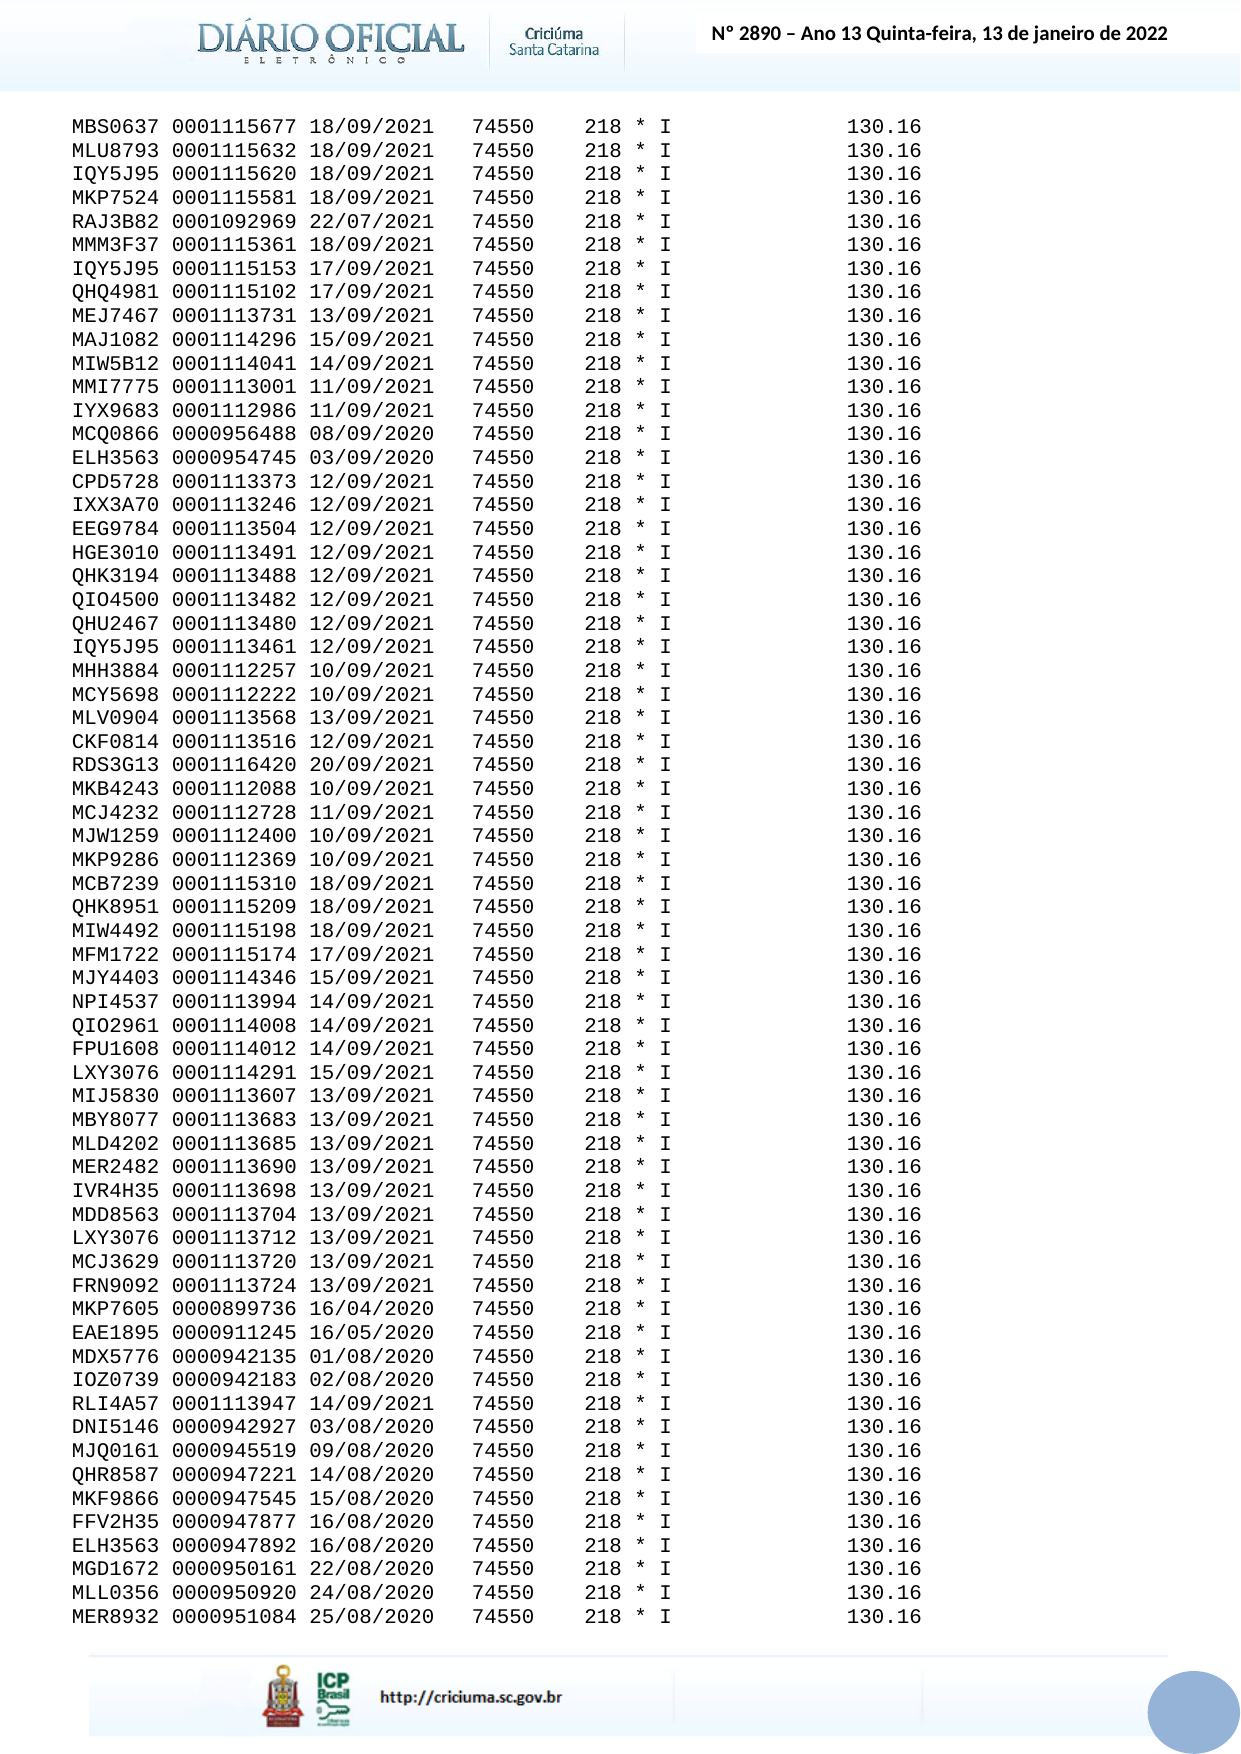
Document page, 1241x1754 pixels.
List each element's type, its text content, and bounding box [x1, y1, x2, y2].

text LXY3076 0001113712 13/09/2021 74550 218 * I 130.16 [59, 1227, 1181, 1251]
text MER2482 0001113690 13/09/2021 74550 218 * I 130.16 [59, 1156, 1181, 1180]
text MFM1722 0001115174 17/09/2021 74550 218 * I 130.16 [59, 944, 1181, 967]
text MKB4243 0001112088 10/09/2021 74550 218 * I 130.16 [59, 778, 1181, 802]
text MCJ4232 0001112728 11/09/2021 74550 218 * I 130.16 [59, 802, 1181, 825]
text IVR4H35 0001113698 13/09/2021 74550 218 * I 130.16 [59, 1180, 1181, 1204]
text MBS0637 0001115677 18/09/2021 74550 218 * I 130.16 [59, 116, 1181, 140]
text ELH3563 0000954745 03/09/2020 74550 218 * I 130.16 [59, 447, 1181, 471]
text MIW4492 0001115198 18/09/2021 74550 218 * I 130.16 [59, 920, 1181, 944]
text QHK8951 0001115209 18/09/2021 74550 218 * I 130.16 [59, 896, 1181, 920]
text MCQ0866 0000956488 08/09/2020 74550 218 * I 130.16 [59, 423, 1181, 447]
text NPI4537 0001113994 14/09/2021 74550 218 * I 130.16 [59, 991, 1181, 1014]
text MHH3884 0001112257 10/09/2021 74550 218 * I 130.16 [59, 660, 1181, 683]
text FPU1608 0001114012 14/09/2021 74550 218 * I 130.16 [59, 1038, 1181, 1062]
text MER8932 0000951084 25/08/2020 74550 218 * I 130.16 [59, 1606, 1181, 1629]
text MBY8077 0001113683 13/09/2021 74550 218 * I 130.16 [59, 1109, 1181, 1133]
text QIO4500 0001113482 12/09/2021 74550 218 * I 130.16 [59, 589, 1181, 613]
text RDS3G13 0001116420 20/09/2021 74550 218 * I 130.16 [59, 754, 1181, 778]
text MLD4202 0001113685 13/09/2021 74550 218 * I 130.16 [59, 1133, 1181, 1156]
text IQY5J95 0001115620 18/09/2021 74550 218 * I 130.16 [59, 163, 1181, 187]
text QHU2467 0001113480 12/09/2021 74550 218 * I 130.16 [59, 613, 1181, 636]
text IYX9683 0001112986 11/09/2021 74550 218 * I 130.16 [59, 400, 1181, 423]
text MCY5698 0001112222 10/09/2021 74550 218 * I 130.16 [59, 683, 1181, 707]
text EEG9784 0001113504 12/09/2021 74550 218 * I 130.16 [59, 518, 1181, 542]
text QIO2961 0001114008 14/09/2021 74550 218 * I 130.16 [59, 1014, 1181, 1038]
text QHK3194 0001113488 12/09/2021 74550 218 * I 130.16 [59, 565, 1181, 589]
text MLV0904 0001113568 13/09/2021 74550 218 * I 130.16 [59, 707, 1181, 731]
text HGE3010 0001113491 12/09/2021 74550 218 * I 130.16 [59, 542, 1181, 565]
text IQY5J95 0001113461 12/09/2021 74550 218 * I 130.16 [59, 636, 1181, 660]
text DNI5146 0000942927 03/08/2020 74550 218 * I 130.16 [59, 1417, 1181, 1440]
text MKP9286 0001112369 10/09/2021 74550 218 * I 130.16 [59, 849, 1181, 873]
text QHQ4981 0001115102 17/09/2021 74550 218 * I 130.16 [59, 282, 1181, 305]
text CKF0814 0001113516 12/09/2021 74550 218 * I 130.16 [59, 731, 1181, 754]
text EAE1895 0000911245 16/05/2020 74550 218 * I 130.16 [59, 1322, 1181, 1346]
text MKF9866 0000947545 15/08/2020 74550 218 * I 130.16 [59, 1487, 1181, 1511]
text MGD1672 0000950161 22/08/2020 74550 218 * I 130.16 [59, 1558, 1181, 1582]
text MDD8563 0001113704 13/09/2021 74550 218 * I 130.16 [59, 1204, 1181, 1227]
text RLI4A57 0001113947 14/09/2021 74550 218 * I 130.16 [59, 1393, 1181, 1417]
text LXY3076 0001114291 15/09/2021 74550 218 * I 130.16 [59, 1062, 1181, 1086]
text MIJ5830 0001113607 13/09/2021 74550 218 * I 130.16 [59, 1086, 1181, 1109]
text QHR8587 0000947221 14/08/2020 74550 218 * I 130.16 [59, 1464, 1181, 1487]
text MJW1259 0001112400 10/09/2021 74550 218 * I 130.16 [59, 825, 1181, 849]
text MKP7524 0001115581 18/09/2021 74550 218 * I 130.16 [59, 187, 1181, 211]
text MDX5776 0000942135 01/08/2020 74550 218 * I 130.16 [59, 1346, 1181, 1369]
text MJQ0161 0000945519 09/08/2020 74550 218 * I 130.16 [59, 1440, 1181, 1464]
text MMM3F37 0001115361 18/09/2021 74550 218 * I 130.16 [59, 234, 1181, 258]
text ELH3563 0000947892 16/08/2020 74550 218 * I 130.16 [59, 1535, 1181, 1558]
text CPD5728 0001113373 12/09/2021 74550 218 * I 130.16 [59, 471, 1181, 494]
text IOZ0739 0000942183 02/08/2020 74550 218 * I 130.16 [59, 1369, 1181, 1393]
text FRN9092 0001113724 13/09/2021 74550 218 * I 130.16 [59, 1275, 1181, 1298]
text MLU8793 0001115632 18/09/2021 74550 218 * I 130.16 [59, 140, 1181, 163]
text MMI7775 0001113001 11/09/2021 74550 218 * I 130.16 [59, 376, 1181, 400]
text FFV2H35 0000947877 16/08/2020 74550 218 * I 130.16 [59, 1511, 1181, 1535]
text MEJ7467 0001113731 13/09/2021 74550 218 * I 130.16 [59, 305, 1181, 329]
text MAJ1082 0001114296 15/09/2021 74550 218 * I 130.16 [59, 329, 1181, 352]
text IQY5J95 0001115153 17/09/2021 74550 218 * I 130.16 [59, 258, 1181, 282]
text MCB7239 0001115310 18/09/2021 74550 218 * I 130.16 [59, 873, 1181, 896]
text RAJ3B82 0001092969 22/07/2021 74550 218 * I 130.16 [59, 211, 1181, 234]
text MIW5B12 0001114041 14/09/2021 74550 218 * I 130.16 [59, 352, 1181, 376]
text MCJ3629 0001113720 13/09/2021 74550 218 * I 130.16 [59, 1251, 1181, 1275]
text MLL0356 0000950920 24/08/2020 74550 218 * I 130.16 [59, 1582, 1181, 1606]
text IXX3A70 0001113246 12/09/2021 74550 218 * I 130.16 [59, 494, 1181, 518]
text MKP7605 0000899736 16/04/2020 74550 218 * I 130.16 [59, 1298, 1181, 1322]
text MJY4403 0001114346 15/09/2021 74550 218 * I 130.16 [59, 967, 1181, 991]
